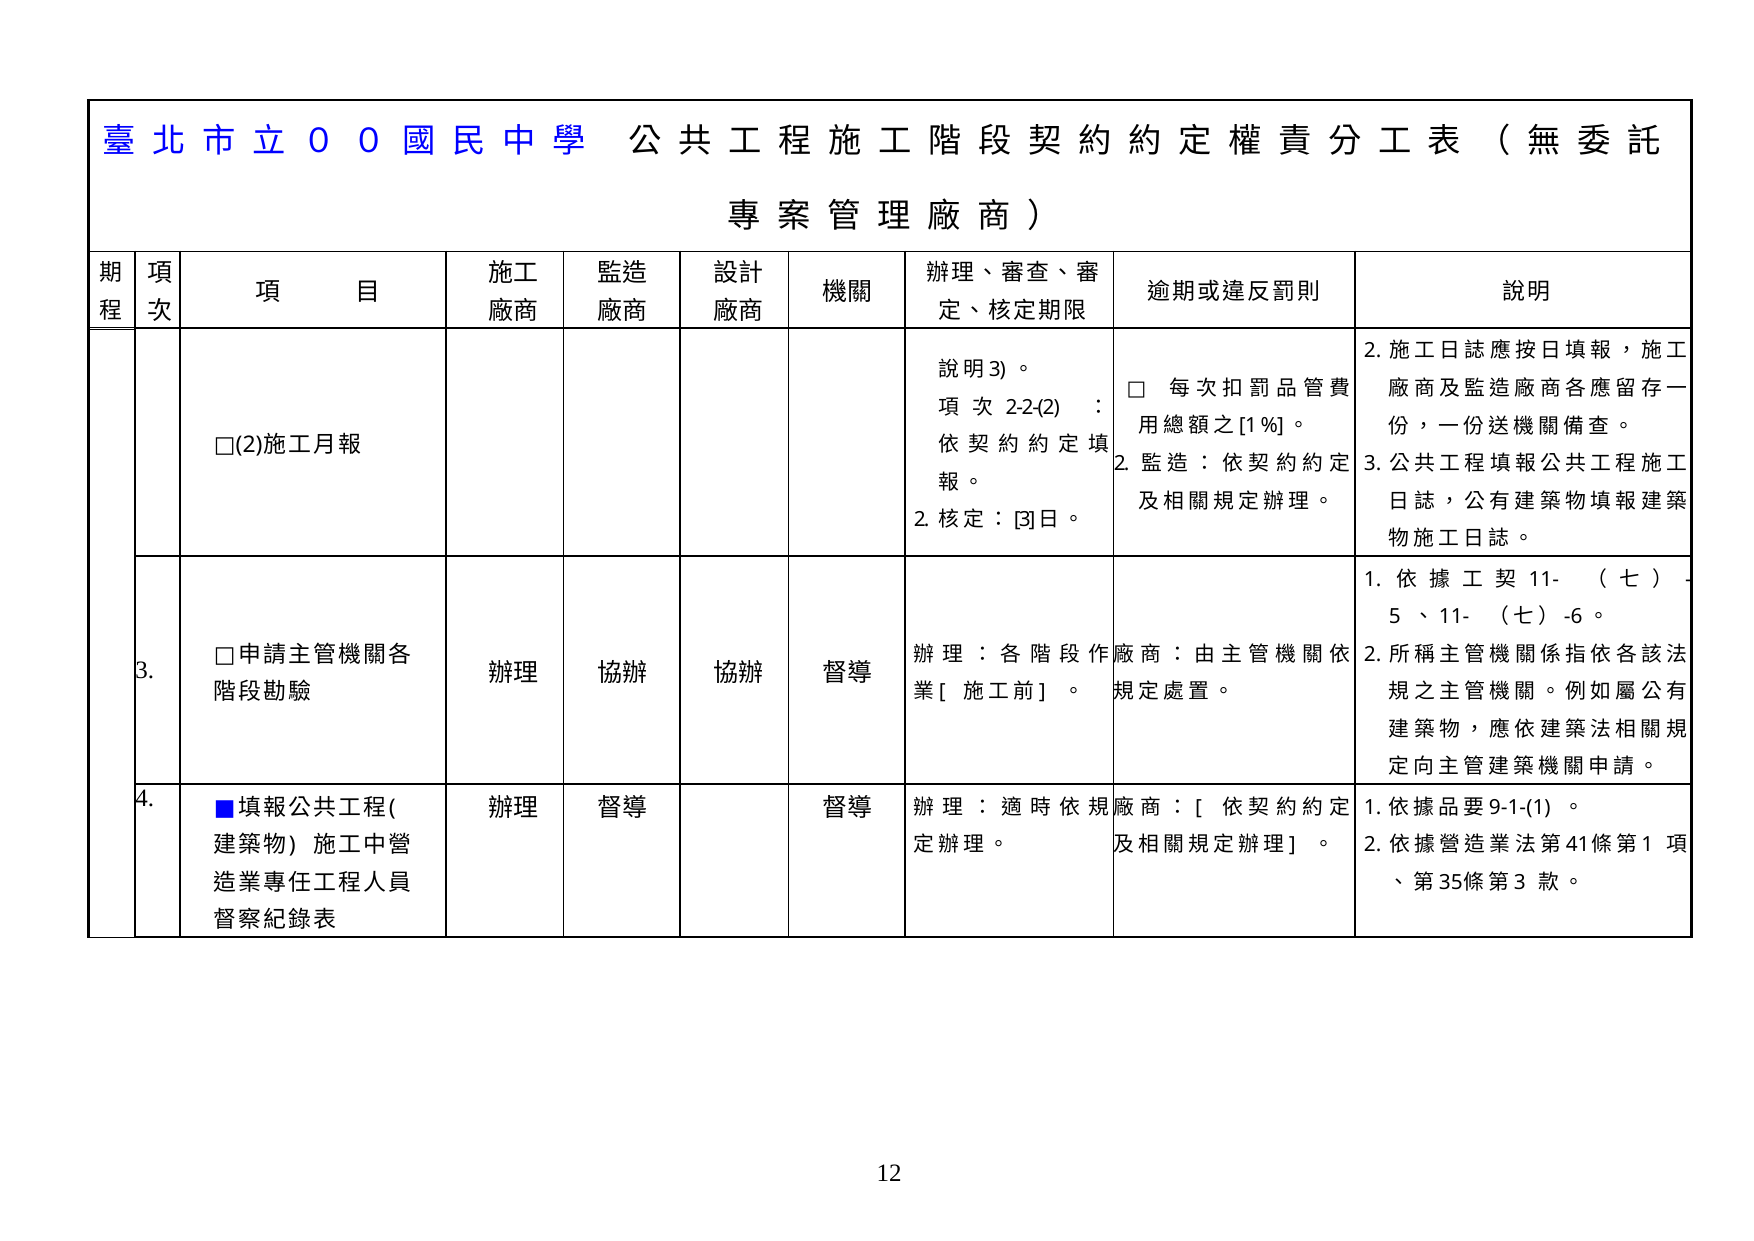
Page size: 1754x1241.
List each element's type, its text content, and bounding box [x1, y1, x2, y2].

table_cell 項 目 [181, 252, 445, 327]
table_cell 辦理 [447, 557, 563, 783]
table_cell 施工 廠商 [447, 252, 563, 327]
table_cell [681, 329, 788, 555]
table_cell 廠商：[依契約約定及相關規定辦理]。 [1114, 785, 1354, 936]
table_cell [681, 785, 788, 936]
table_cell 督導 [789, 785, 904, 936]
table_cell ■填報公共工程(建築物)施工中營造業專任工程人員督察紀錄表 [181, 785, 445, 936]
table_cell 監造 廠商 [564, 252, 679, 327]
table_cell 辦理 [447, 785, 563, 936]
table_cell 1.依據品要9-1-(1)。 2.依據營造業法第41條第1項、第35條第3款。 [1356, 785, 1690, 936]
table_cell □每次扣罰品管費用總額之[1 %]。 2.監造：依契約約定及相關規定辦理。 [1114, 329, 1354, 555]
table_cell 辦理：適時依規定辦理。 [906, 785, 1113, 936]
table_cell 機關 [789, 252, 904, 327]
table_cell 辦理：各階段作業[施工前]。 [906, 557, 1113, 783]
table_cell 設計 廠商 [681, 252, 788, 327]
table_cell 廠商：由主管機關依規定處置。 [1114, 557, 1354, 783]
table_cell □申請主管機關各階段勘驗 [181, 557, 445, 783]
table_cell 說明 [1356, 252, 1690, 327]
table_cell 2.施工日誌應按日填報，施工廠商及監造廠商各應留存一份，一份送機關備查。 3.公共工程填報公共工程施工日誌，公有建築物填報建築物施工日誌。 [1356, 329, 1690, 555]
table_cell 1.依據工契11-（七）-5、11-（七）-6。 2.所稱主管機關係指依各該法規之主管機關。例如屬公有建築物，應依建築法相關規定向主管建築機關申請。 [1356, 557, 1690, 783]
table_cell □(2)施工月報 [181, 329, 445, 555]
table_cell [136, 785, 179, 936]
table_header 臺北市立００國民中學 公共工程施工階段契約約定權責分工表（無委託專案管理廠商） [90, 101, 1690, 251]
table_cell 期程 [90, 252, 134, 327]
table_cell [789, 329, 904, 555]
table_cell [447, 329, 563, 555]
table_cell [136, 557, 179, 783]
table_cell 說明3)。 項次2-2-(2)：依契約約定填報。 2.核定：[3] 日。 [906, 329, 1113, 555]
table_cell 項次 [136, 252, 179, 327]
table_cell [136, 329, 179, 555]
table_cell 協辦 [564, 557, 679, 783]
table_cell [564, 329, 679, 555]
table_cell 協辦 [681, 557, 788, 783]
table_cell 逾期或違反罰則 [1114, 252, 1354, 327]
table_cell 督導 [564, 785, 679, 936]
table_cell 督導 [789, 557, 904, 783]
table_cell [90, 330, 134, 936]
table_cell 辦理、審查、審定、核定期限 [906, 252, 1113, 327]
